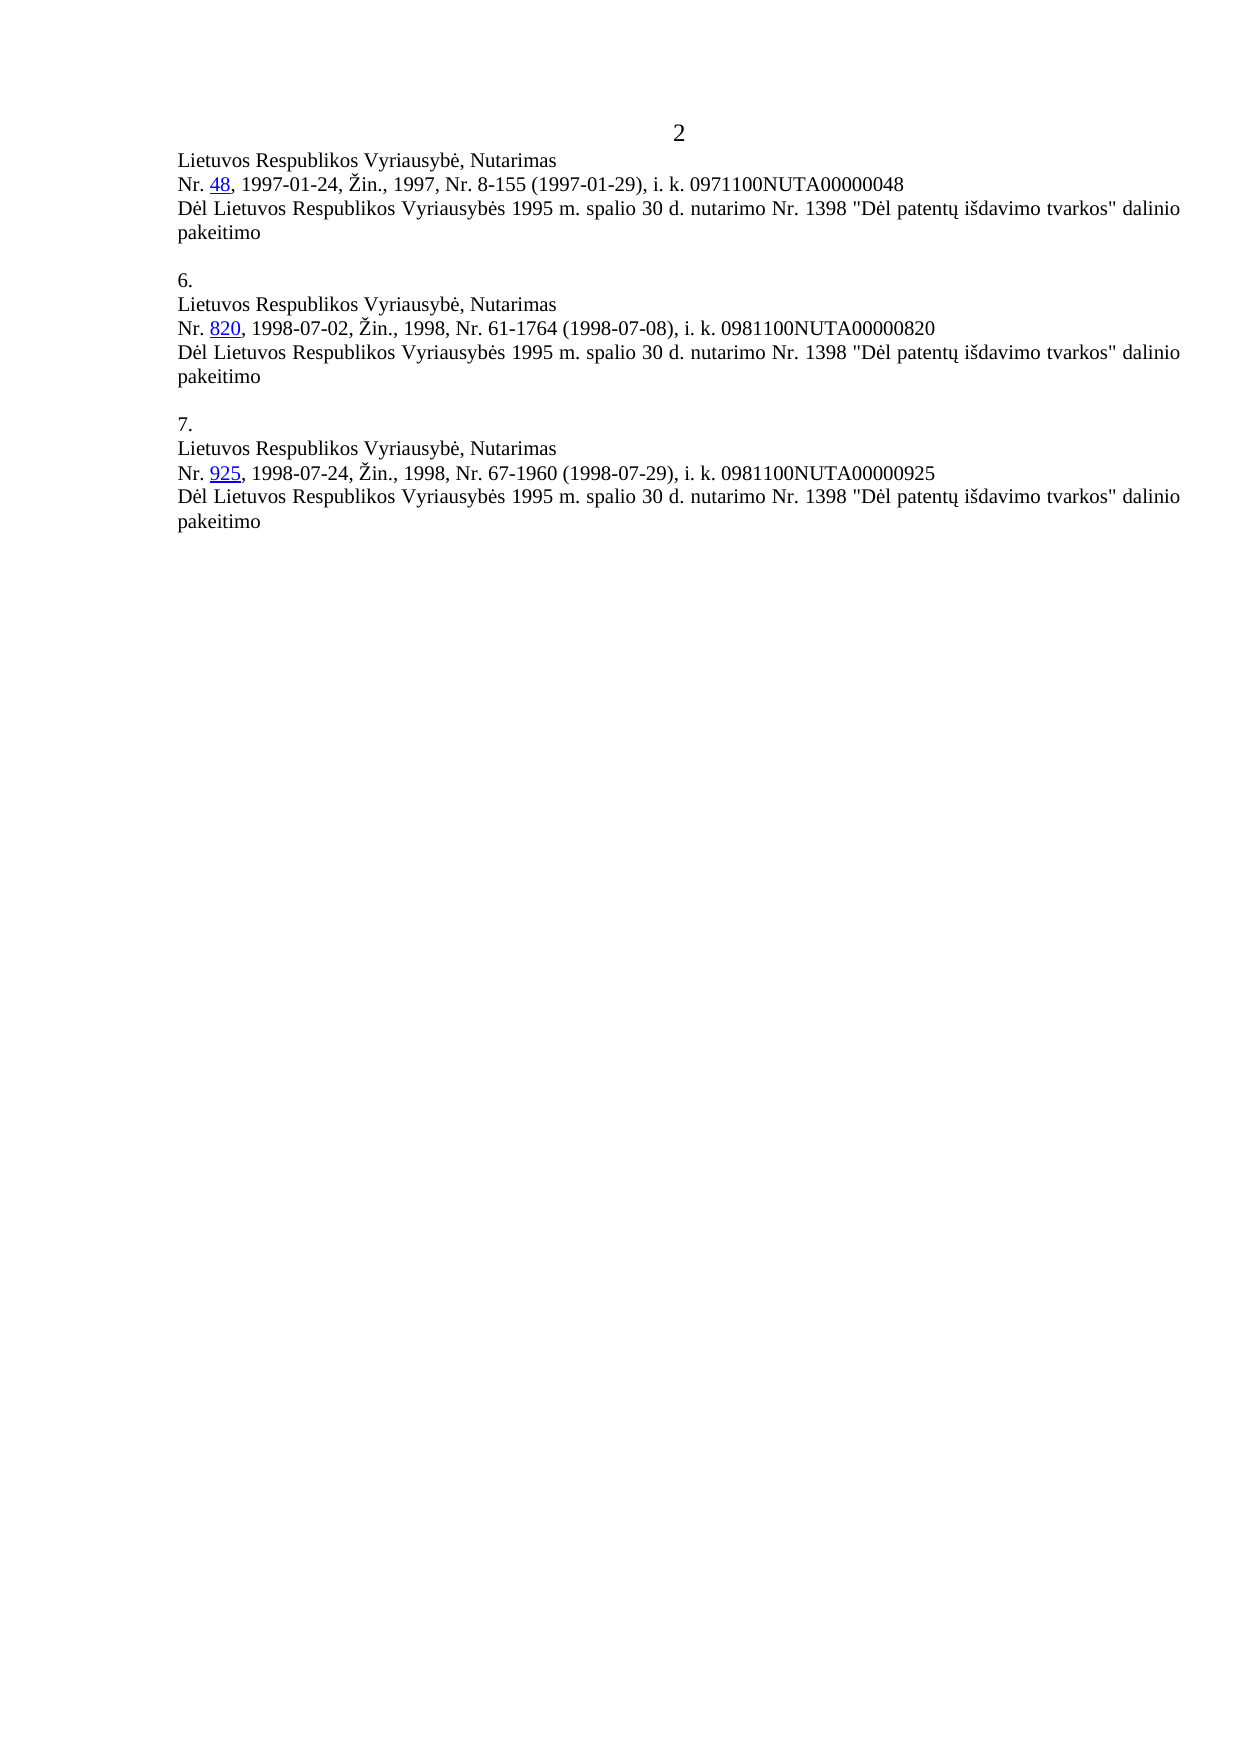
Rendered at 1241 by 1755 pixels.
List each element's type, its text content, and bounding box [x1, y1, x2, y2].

text Lietuvos Respublikos Vyriausybė, Nutarimas [177, 436, 1181, 460]
text Lietuvos Respublikos Vyriausybė, Nutarimas [177, 292, 1181, 316]
text Dėl Lietuvos Respublikos Vyriausybės 1995 m. spalio 30 d. nutarimo Nr. 1398 "Dėl patentų išdavimo tvarkos" dalinio pakeitimo [177, 340, 1181, 388]
text Dėl Lietuvos Respublikos Vyriausybės 1995 m. spalio 30 d. nutarimo Nr. 1398 "Dėl patentų išdavimo tvarkos" dalinio pakeitimo [177, 484, 1181, 533]
text 6. [177, 268, 1181, 292]
text Lietuvos Respublikos Vyriausybė, Nutarimas [177, 148, 1181, 172]
text Nr. 820, 1998-07-02, Žin., 1998, Nr. 61-1764 (1998-07-08), i. k. 0981100NUTA00000820 [177, 316, 1181, 340]
text Nr. 925, 1998-07-24, Žin., 1998, Nr. 67-1960 (1998-07-29), i. k. 0981100NUTA00000925 [177, 460, 1181, 484]
text 7. [177, 412, 1181, 436]
text Nr. 48, 1997-01-24, Žin., 1997, Nr. 8-155 (1997-01-29), i. k. 0971100NUTA00000048 [177, 172, 1181, 196]
text Dėl Lietuvos Respublikos Vyriausybės 1995 m. spalio 30 d. nutarimo Nr. 1398 "Dėl patentų išdavimo tvarkos" dalinio pakeitimo [177, 196, 1181, 244]
